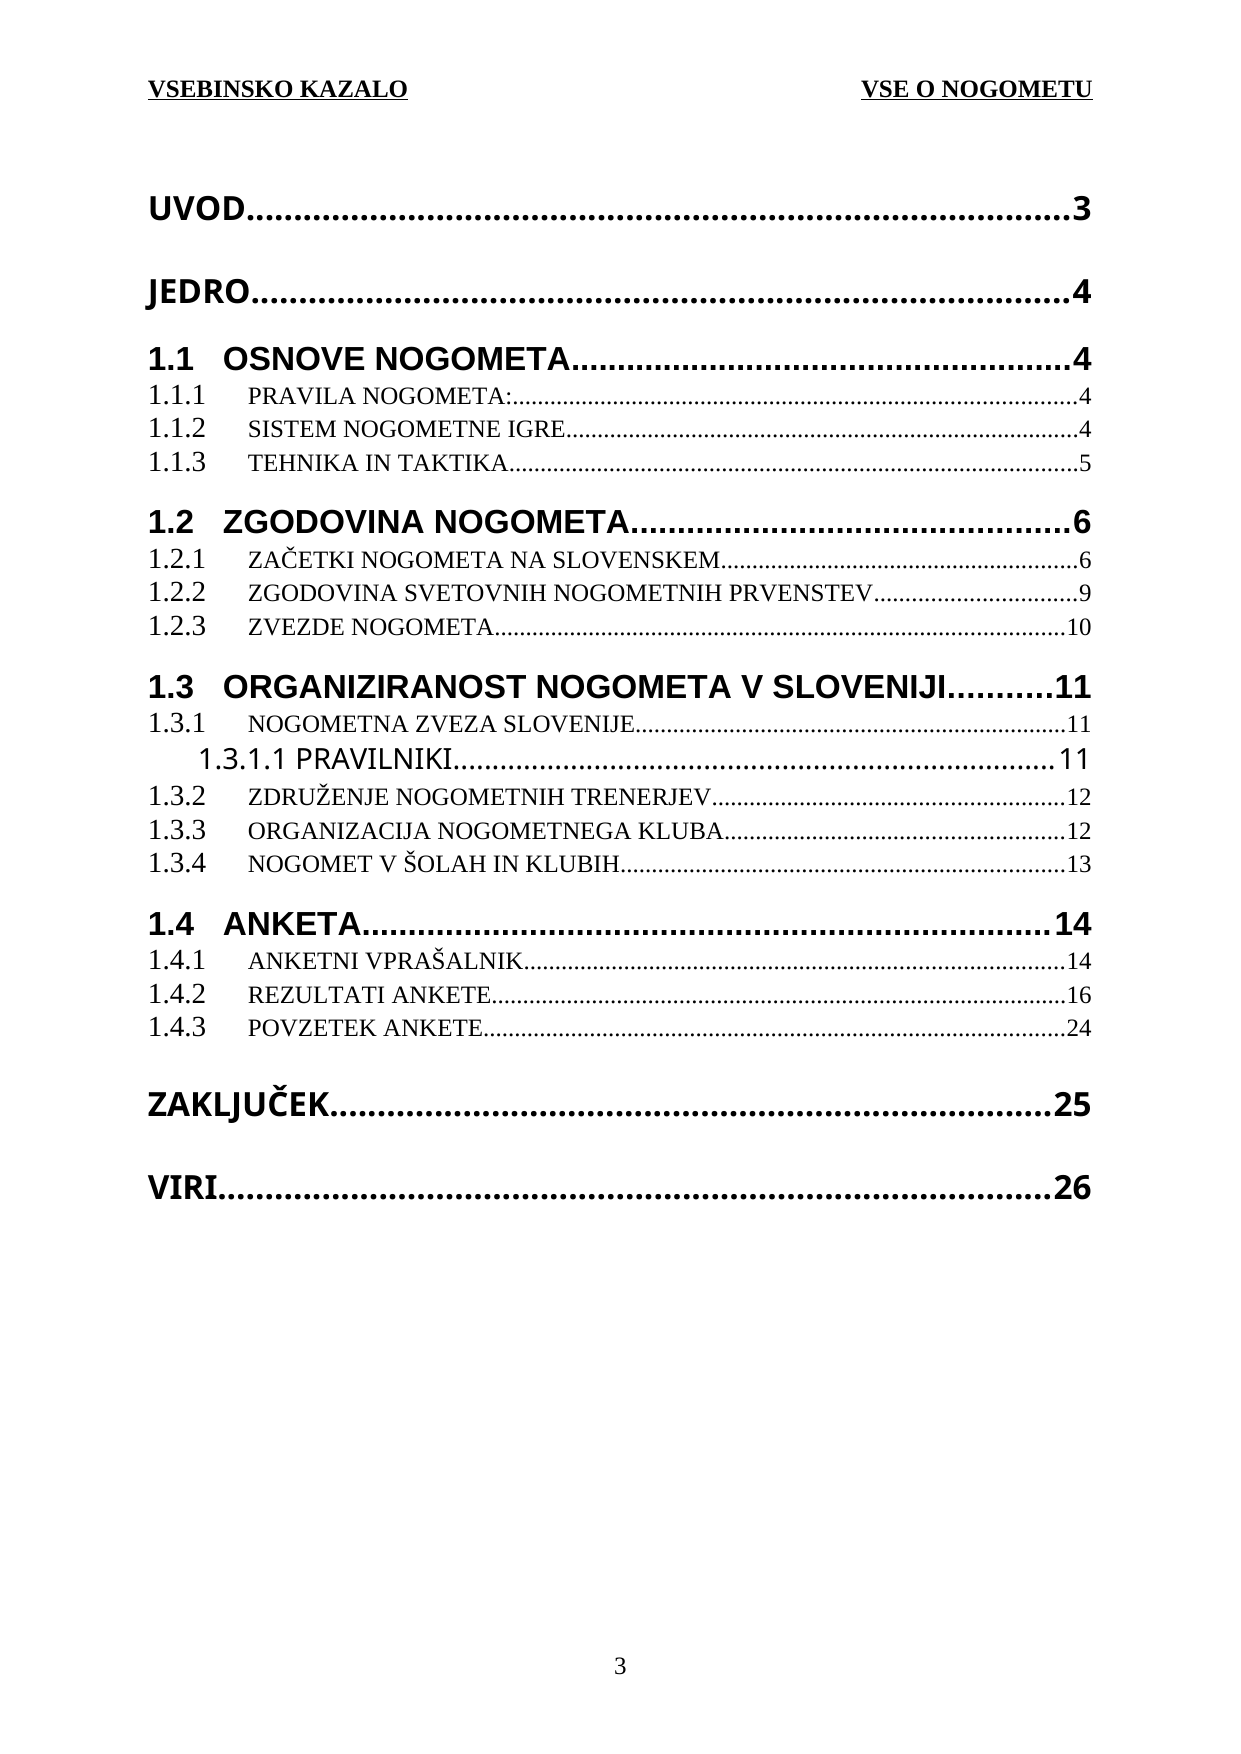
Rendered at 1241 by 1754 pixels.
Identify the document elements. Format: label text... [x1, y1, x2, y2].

text 1.1 OSNOVE NOGOMETA 4 [148, 338, 1092, 377]
text 1.2.1 ZAČETKI NOGOMETA NA SLOVENSKEM 6 [148, 541, 1092, 574]
text 1.4 ANKETA 14 [148, 904, 1092, 942]
text 1.3.2 ZDRUŽENJE NOGOMETNIH TRENERJEV 12 [148, 778, 1092, 812]
text JEDRO 4 [148, 268, 1092, 313]
text 1.1.3 TEHNIKA IN TAKTIKA 5 [148, 444, 1092, 478]
text 1.2.3 ZVEZDE NOGOMETA 10 [148, 608, 1092, 642]
text 1.4.3 POVZETEK ANKETE 24 [148, 1009, 1092, 1043]
text 1.1.2 SISTEM NOGOMETNE IGRE 4 [148, 411, 1092, 444]
text 1.2.2 ZGODOVINA SVETOVNIH NOGOMETNIH PRVENSTEV 9 [148, 574, 1092, 608]
text 1.4.2 REZULTATI ANKETE 16 [148, 976, 1092, 1009]
text 1.3.4 NOGOMET V ŠOLAH IN KLUBIH 13 [148, 845, 1092, 879]
text 1.3.1.1 PRAVILNIKI 11 [198, 739, 1092, 778]
text VIRI 26 [148, 1163, 1092, 1209]
text 1.3.3 ORGANIZACIJA NOGOMETNEGA KLUBA 12 [148, 812, 1092, 845]
text 1.1.1 PRAVILA NOGOMETA: 4 [148, 377, 1092, 411]
text 1.2 ZGODOVINA NOGOMETA 6 [148, 503, 1092, 541]
text UVOD 3 [148, 185, 1092, 231]
text 1.4.1 ANKETNI VPRAŠALNIK 14 [148, 942, 1092, 976]
text 1.3.1 NOGOMETNA ZVEZA SLOVENIJE 11 [148, 705, 1092, 739]
text ZAKLJUČEK 25 [148, 1081, 1092, 1126]
text 1.3 ORGANIZIRANOST NOGOMETA V SLOVENIJI 11 [148, 667, 1092, 705]
